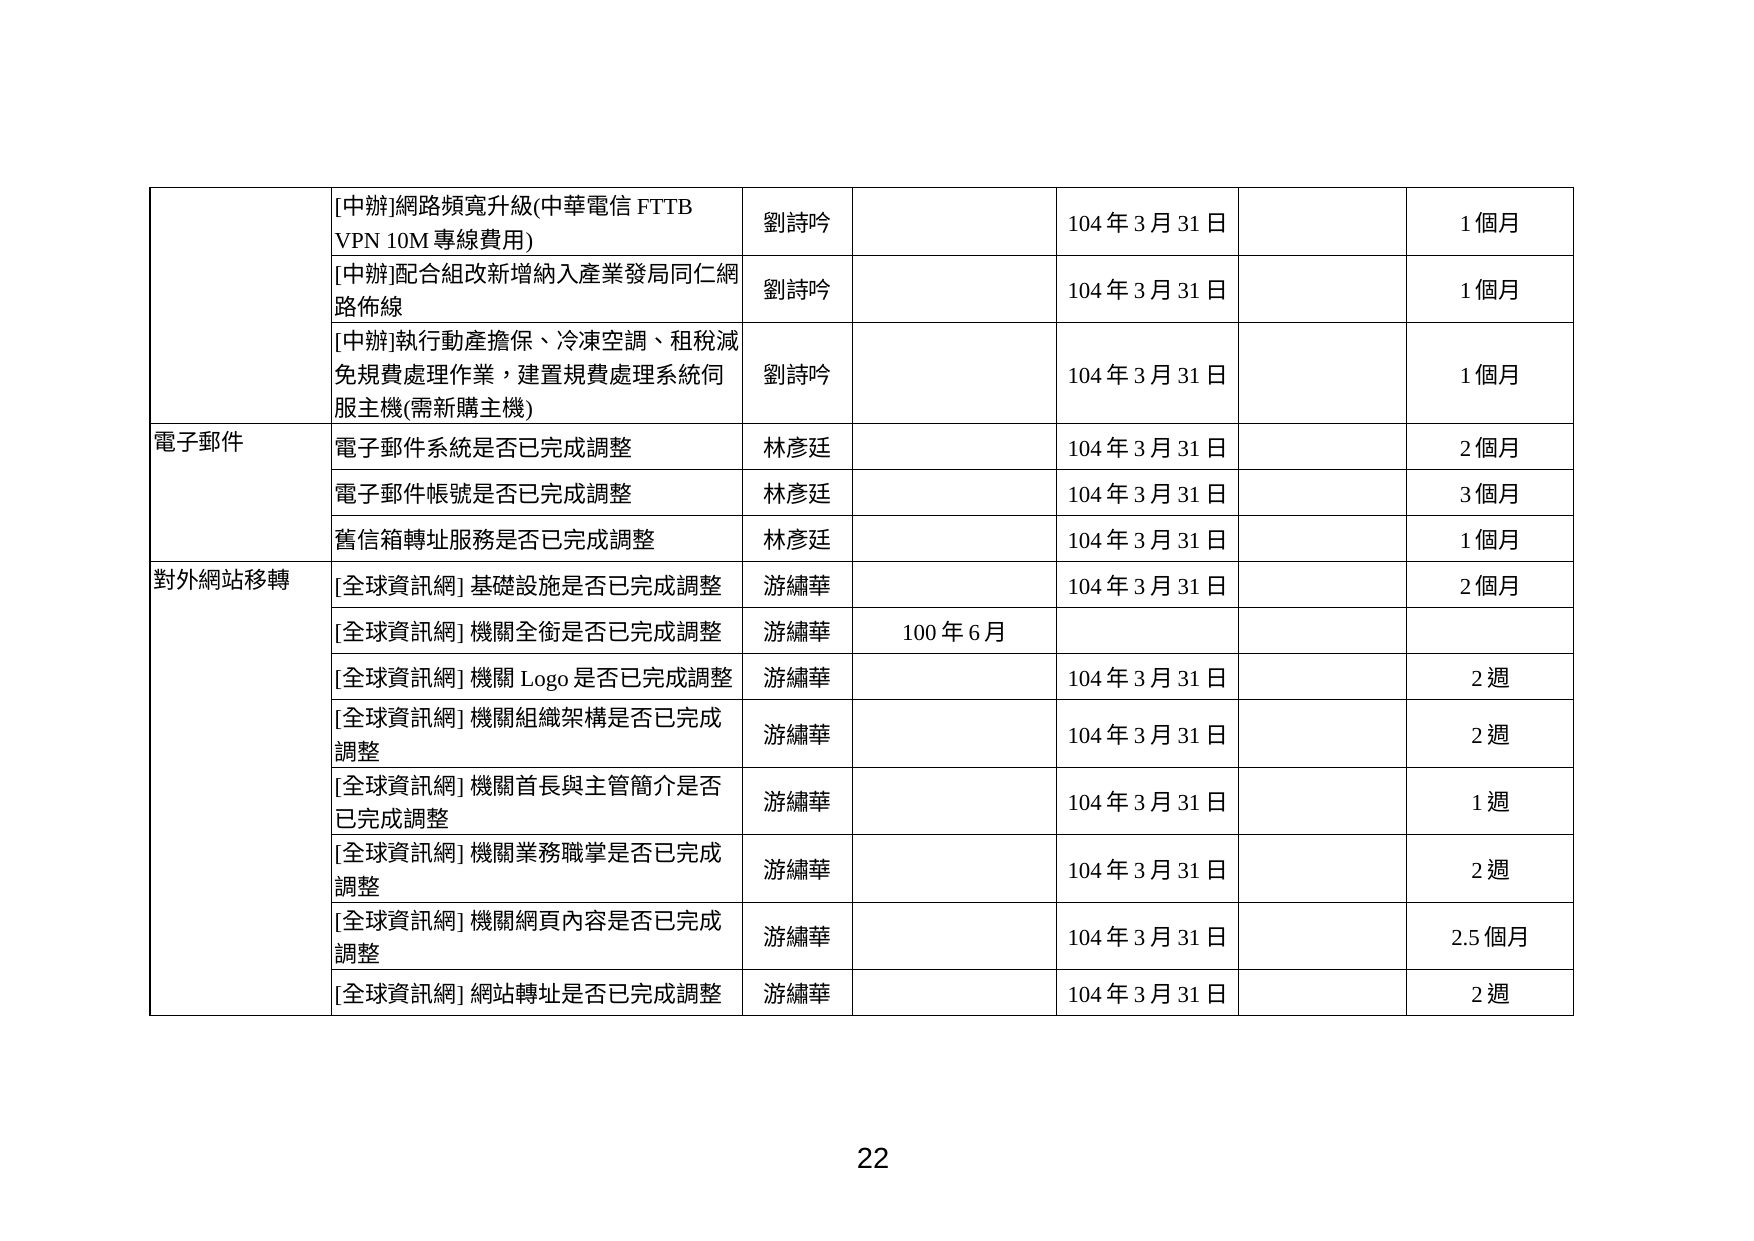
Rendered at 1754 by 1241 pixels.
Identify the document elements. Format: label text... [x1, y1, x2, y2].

table_cell [853, 970, 1056, 1015]
table_cell 1週 [1407, 768, 1573, 834]
table_cell 104年3月31日 [1057, 256, 1238, 322]
table_cell 林彥廷 [743, 424, 852, 469]
table_cell [1407, 608, 1573, 653]
table_cell [1239, 903, 1406, 969]
table_cell 游繡華 [743, 768, 852, 834]
table_cell [全球資訊網] 機關業務職掌是否已完成調整 [332, 835, 742, 902]
table_cell [1239, 323, 1406, 423]
table_cell 游繡華 [743, 562, 852, 607]
table_cell 104年3月31日 [1057, 700, 1238, 767]
table_cell [中辦]執行動產擔保、冷凍空調、租稅減免規費處理作業，建置規費處理系統伺服主機(需新購主機) [332, 323, 742, 423]
table_cell [1239, 424, 1406, 469]
table_cell 林彥廷 [743, 516, 852, 561]
table_cell [全球資訊網] 基礎設施是否已完成調整 [332, 562, 742, 607]
table_cell [1239, 700, 1406, 767]
table_cell 舊信箱轉址服務是否已完成調整 [332, 516, 742, 561]
table_cell [1239, 608, 1406, 653]
table_cell 104年3月31日 [1057, 323, 1238, 423]
table_cell [1239, 516, 1406, 561]
table_cell 1個月 [1407, 323, 1573, 423]
table_cell [全球資訊網] 機關首長與主管簡介是否已完成調整 [332, 768, 742, 834]
table_cell 104年3月31日 [1057, 654, 1238, 699]
table_cell 2.5個月 [1407, 903, 1573, 969]
table_cell [1239, 256, 1406, 322]
table_cell 2週 [1407, 654, 1573, 699]
table_cell [853, 768, 1056, 834]
table_cell [853, 424, 1056, 469]
table_cell 游繡華 [743, 903, 852, 969]
table_cell [1239, 970, 1406, 1015]
table_cell [151, 188, 331, 423]
table_cell [853, 903, 1056, 969]
table_cell 游繡華 [743, 608, 852, 653]
table_cell 104年3月31日 [1057, 424, 1238, 469]
table_cell [1239, 768, 1406, 834]
table_cell [853, 256, 1056, 322]
table_cell [1239, 835, 1406, 902]
table_cell [全球資訊網] 機關Logo是否已完成調整 [332, 654, 742, 699]
table_cell [853, 188, 1056, 255]
table_cell 104年3月31日 [1057, 768, 1238, 834]
table_cell 104年3月31日 [1057, 188, 1238, 255]
table_cell [853, 835, 1056, 902]
table_cell 2週 [1407, 700, 1573, 767]
table_cell [853, 654, 1056, 699]
table_cell 1個月 [1407, 188, 1573, 255]
table_cell 2個月 [1407, 562, 1573, 607]
table_cell [全球資訊網] 機關組織架構是否已完成調整 [332, 700, 742, 767]
table_cell 游繡華 [743, 700, 852, 767]
table_cell 2週 [1407, 835, 1573, 902]
table_cell 劉詩吟 [743, 323, 852, 423]
table_cell 2週 [1407, 970, 1573, 1015]
table_cell [1239, 562, 1406, 607]
table_cell 100年6月 [853, 608, 1056, 653]
table_cell 劉詩吟 [743, 256, 852, 322]
table_cell 劉詩吟 [743, 188, 852, 255]
table_cell 104年3月31日 [1057, 562, 1238, 607]
table_cell [1239, 188, 1406, 255]
table_cell [853, 470, 1056, 515]
table_cell [全球資訊網] 機關全銜是否已完成調整 [332, 608, 742, 653]
table_cell 1個月 [1407, 256, 1573, 322]
table_cell [1239, 654, 1406, 699]
table_cell [全球資訊網] 網站轉址是否已完成調整 [332, 970, 742, 1015]
table_cell [1239, 470, 1406, 515]
table_cell [853, 323, 1056, 423]
table_cell [中辦]網路頻寬升級(中華電信FTTB VPN 10M專線費用) [332, 188, 742, 255]
table_cell 104年3月31日 [1057, 835, 1238, 902]
table_cell 104年3月31日 [1057, 516, 1238, 561]
table_cell 游繡華 [743, 970, 852, 1015]
table_cell [853, 562, 1056, 607]
table_cell [中辦]配合組改新增納入產業發局同仁網路佈線 [332, 256, 742, 322]
table_cell [全球資訊網] 機關網頁內容是否已完成調整 [332, 903, 742, 969]
table_cell 2個月 [1407, 424, 1573, 469]
table_cell 3個月 [1407, 470, 1573, 515]
table_cell 104年3月31日 [1057, 903, 1238, 969]
table_cell 電子郵件帳號是否已完成調整 [332, 470, 742, 515]
table_cell 林彥廷 [743, 470, 852, 515]
table_cell 游繡華 [743, 835, 852, 902]
table_cell [853, 516, 1056, 561]
table_cell 電子郵件系統是否已完成調整 [332, 424, 742, 469]
table_cell 104年3月31日 [1057, 970, 1238, 1015]
table_cell [1057, 608, 1238, 653]
table_cell 對外網站移轉 [151, 562, 331, 1015]
table_cell 游繡華 [743, 654, 852, 699]
table_cell 電子郵件 [151, 424, 331, 561]
table_cell 104年3月31日 [1057, 470, 1238, 515]
table_cell [853, 700, 1056, 767]
table_cell 1個月 [1407, 516, 1573, 561]
